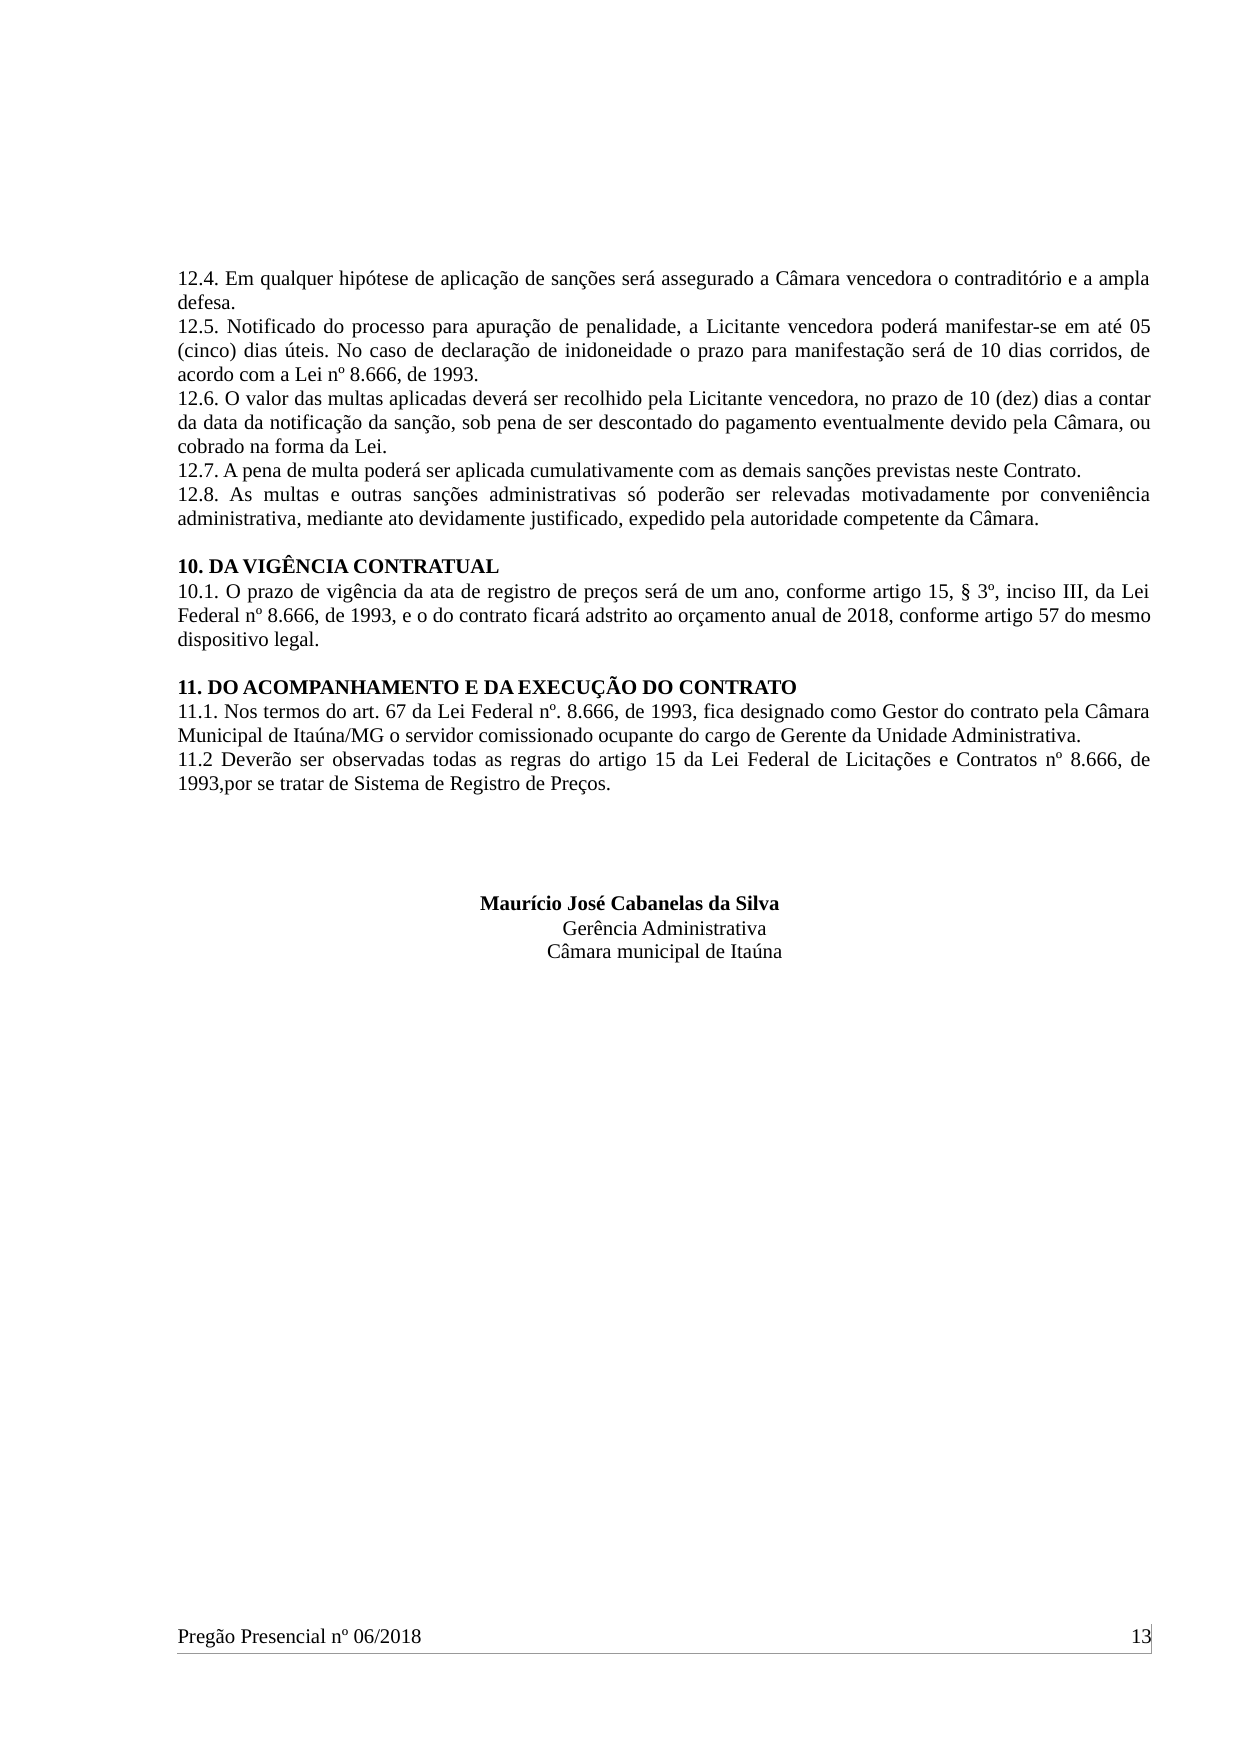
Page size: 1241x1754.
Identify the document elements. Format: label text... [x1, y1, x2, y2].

text Câmara municipal de Itaúna [177, 939, 1152, 963]
text 12.5. Notificado do processo para apuração de penalidade, a Licitante vencedora poderá manifestar-se em até 05 (cinco) dias úteis. No caso de declaração de inidoneidade o prazo para manifestação será de 10 dias corridos, de acordo com a Lei nº 8.666, de 1993. [177, 314, 1152, 386]
text 12.7. A pena de multa poderá ser aplicada cumulativamente com as demais sanções previstas neste Contrato. [177, 458, 1152, 482]
text Gerência Administrativa [177, 915, 1152, 939]
text 11.2 Deverão ser observadas todas as regras do artigo 15 da Lei Federal de Licitações e Contratos nº 8.666, de 1993,por se tratar de Sistema de Registro de Preços. [177, 747, 1152, 795]
text Maurício José Cabanelas da Silva [177, 891, 1152, 915]
text 10.1. O prazo de vigência da ata de registro de preços será de um ano, conforme artigo 15, § 3º, inciso III, da Lei Federal nº 8.666, de 1993, e o do contrato ficará adstrito ao orçamento anual de 2018, conforme artigo 57 do mesmo dispositivo legal. [177, 578, 1152, 651]
text 11.1. Nos termos do art. 67 da Lei Federal nº. 8.666, de 1993, fica designado como Gestor do contrato pela Câmara Municipal de Itaúna/MG o servidor comissionado ocupante do cargo de Gerente da Unidade Administrativa. [177, 699, 1152, 747]
text 12.6. O valor das multas aplicadas deverá ser recolhido pela Licitante vencedora, no prazo de 10 (dez) dias a contar da data da notificação da sanção, sob pena de ser descontado do pagamento eventualmente devido pela Câmara, ou cobrado na forma da Lei. [177, 386, 1152, 458]
text 12.8. As multas e outras sanções administrativas só poderão ser relevadas motivadamente por conveniência administrativa, mediante ato devidamente justificado, expedido pela autoridade competente da Câmara. [177, 482, 1152, 530]
text 10. DA VIGÊNCIA CONTRATUAL [177, 554, 1152, 578]
text 11. DO ACOMPANHAMENTO E DA EXECUÇÃO DO CONTRATO [177, 675, 1152, 699]
text 12.4. Em qualquer hipótese de aplicação de sanções será assegurado a Câmara vencedora o contraditório e a ampla defesa. [177, 266, 1152, 314]
